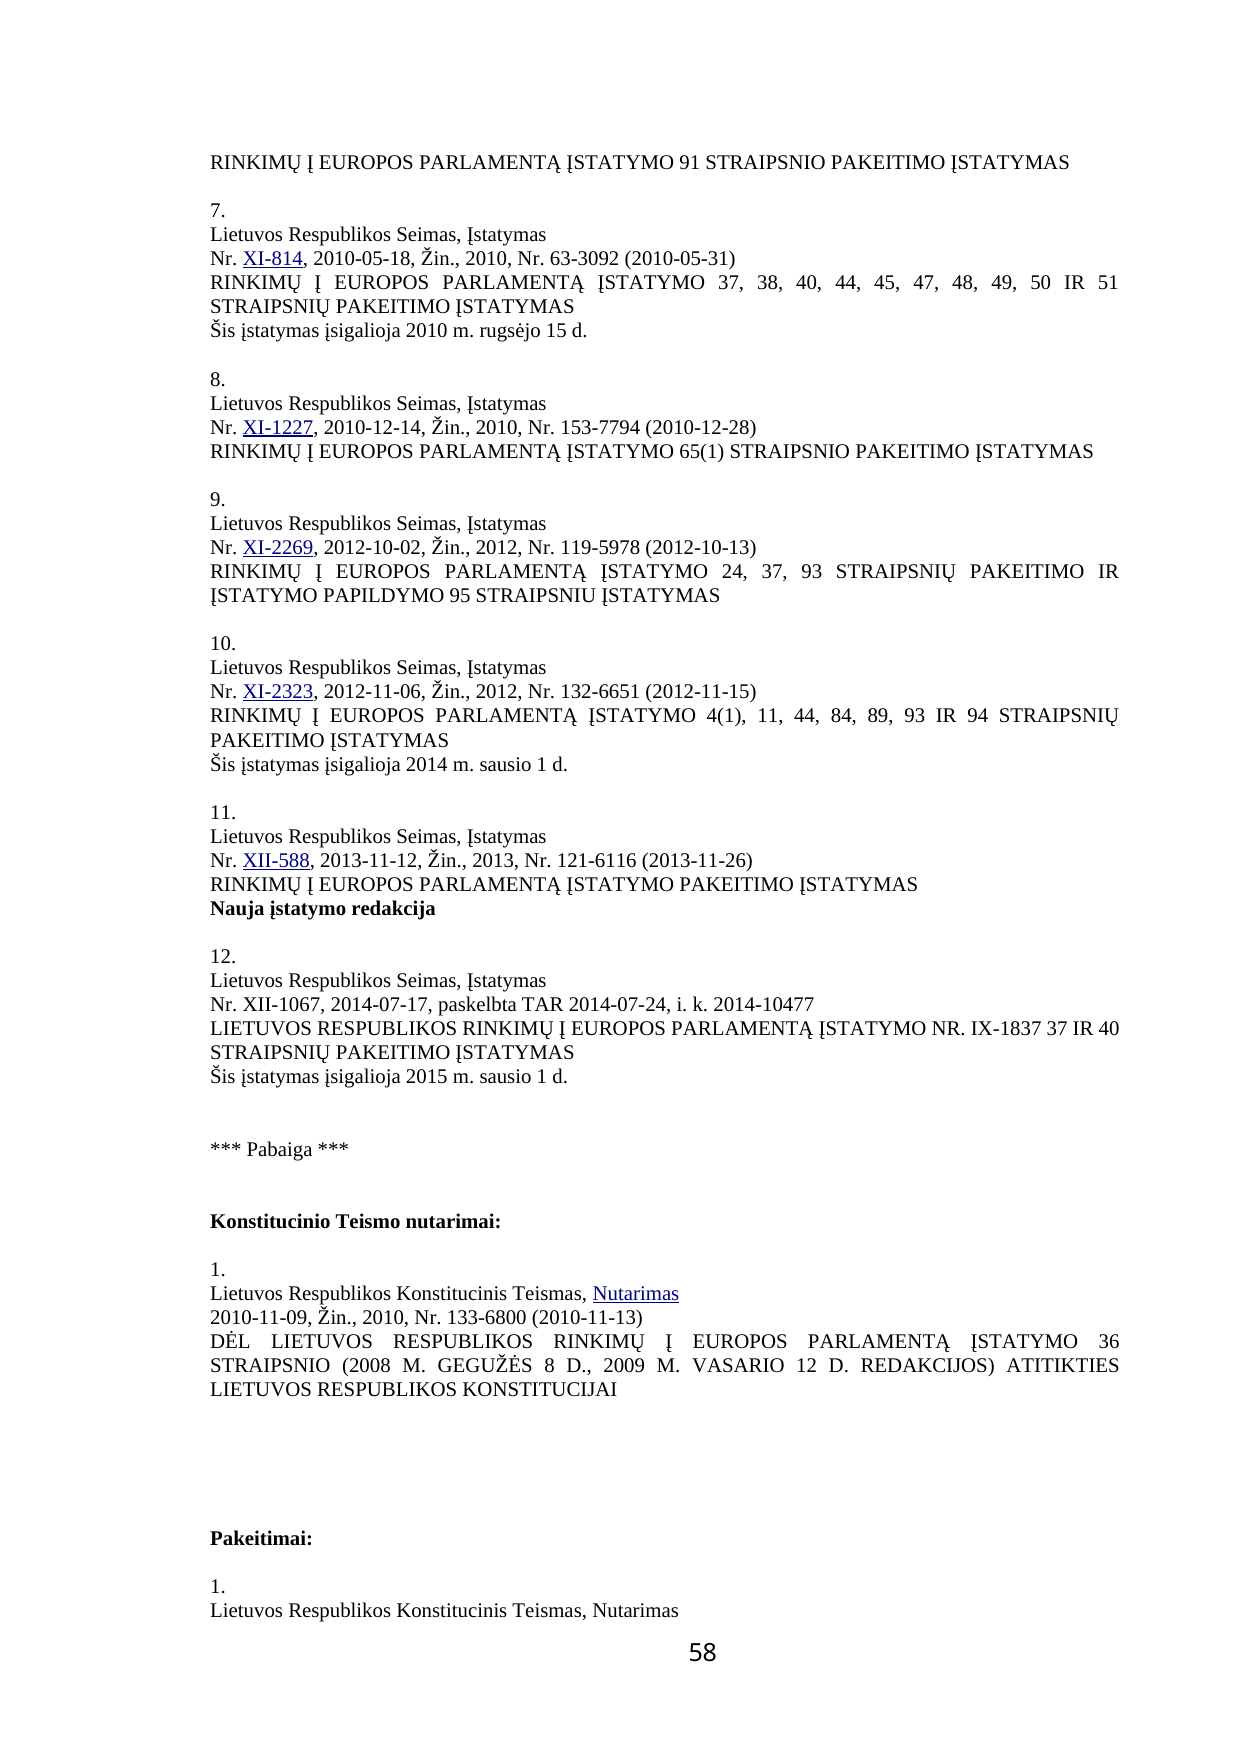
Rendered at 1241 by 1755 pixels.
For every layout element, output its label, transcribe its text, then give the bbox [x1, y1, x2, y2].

text *** Pabaiga *** [210, 1137, 1120, 1161]
text Lietuvos Respublikos Seimas, Įstatymas [210, 222, 1120, 246]
text Nr. XI-1227, 2010-12-14, Žin., 2010, Nr. 153-7794 (2010-12-28) [210, 415, 1120, 439]
text Nr. XI-2269, 2012-10-02, Žin., 2012, Nr. 119-5978 (2012-10-13) [210, 535, 1120, 559]
text Nr. XI-814, 2010-05-18, Žin., 2010, Nr. 63-3092 (2010-05-31) [210, 246, 1120, 270]
text Lietuvos Respublikos Seimas, Įstatymas [210, 968, 1120, 992]
text 1. [210, 1257, 1120, 1281]
text RINKIMŲ Į EUROPOS PARLAMENTĄ ĮSTATYMO 24, 37, 93 STRAIPSNIŲ PAKEITIMO IR ĮSTATYMO PAPILDYMO 95 STRAIPSNIU ĮSTATYMAS [210, 559, 1120, 607]
text RINKIMŲ Į EUROPOS PARLAMENTĄ ĮSTATYMO 37, 38, 40, 44, 45, 47, 48, 49, 50 IR 51 STRAIPSNIŲ PAKEITIMO ĮSTATYMAS [210, 270, 1120, 318]
text 11. [210, 800, 1120, 824]
text RINKIMŲ Į EUROPOS PARLAMENTĄ ĮSTATYMO PAKEITIMO ĮSTATYMAS [210, 872, 1120, 896]
text 8. [210, 367, 1120, 391]
text Šis įstatymas įsigalioja 2015 m. sausio 1 d. [210, 1064, 1120, 1088]
text Nauja įstatymo redakcija [210, 896, 1120, 920]
text Šis įstatymas įsigalioja 2010 m. rugsėjo 15 d. [210, 318, 1120, 342]
text 12. [210, 944, 1120, 968]
text 1. [210, 1574, 1120, 1598]
text RINKIMŲ Į EUROPOS PARLAMENTĄ ĮSTATYMO 65(1) STRAIPSNIO PAKEITIMO ĮSTATYMAS [210, 439, 1120, 463]
text Lietuvos Respublikos Seimas, Įstatymas [210, 824, 1120, 848]
text Lietuvos Respublikos Seimas, Įstatymas [210, 391, 1120, 415]
text Lietuvos Respublikos Seimas, Įstatymas [210, 511, 1120, 535]
text 7. [210, 198, 1120, 222]
text 9. [210, 487, 1120, 511]
text Lietuvos Respublikos Konstitucinis Teismas, Nutarimas [210, 1598, 1120, 1622]
text Lietuvos Respublikos Seimas, Įstatymas [210, 655, 1120, 679]
text Nr. XII-1067, 2014-07-17, paskelbta TAR 2014-07-24, i. k. 2014-10477 [210, 992, 1120, 1016]
text RINKIMŲ Į EUROPOS PARLAMENTĄ ĮSTATYMO 4(1), 11, 44, 84, 89, 93 IR 94 STRAIPSNIŲ PAKEITIMO ĮSTATYMAS [210, 703, 1120, 752]
text LIETUVOS RESPUBLIKOS RINKIMŲ Į EUROPOS PARLAMENTĄ ĮSTATYMO NR. IX-1837 37 IR 40 STRAIPSNIŲ PAKEITIMO ĮSTATYMAS [210, 1016, 1120, 1064]
text Nr. XII-588, 2013-11-12, Žin., 2013, Nr. 121-6116 (2013-11-26) [210, 848, 1120, 872]
text RINKIMŲ Į EUROPOS PARLAMENTĄ ĮSTATYMO 91 STRAIPSNIO PAKEITIMO ĮSTATYMAS [210, 150, 1120, 174]
text 2010-11-09, Žin., 2010, Nr. 133-6800 (2010-11-13) [210, 1305, 1120, 1329]
text DĖL LIETUVOS RESPUBLIKOS RINKIMŲ Į EUROPOS PARLAMENTĄ ĮSTATYMO 36 STRAIPSNIO (2008 M. GEGUŽĖS 8 D., 2009 M. VASARIO 12 D. REDAKCIJOS) ATITIKTIES LIETUVOS RESPUBLIKOS KONSTITUCIJAI [210, 1329, 1120, 1401]
text Pakeitimai: [210, 1526, 1120, 1550]
text Konstitucinio Teismo nutarimai: [210, 1209, 1120, 1233]
text Šis įstatymas įsigalioja 2014 m. sausio 1 d. [210, 752, 1120, 776]
text Nr. XI-2323, 2012-11-06, Žin., 2012, Nr. 132-6651 (2012-11-15) [210, 679, 1120, 703]
text 10. [210, 631, 1120, 655]
text Lietuvos Respublikos Konstitucinis Teismas, Nutarimas [210, 1281, 1120, 1305]
